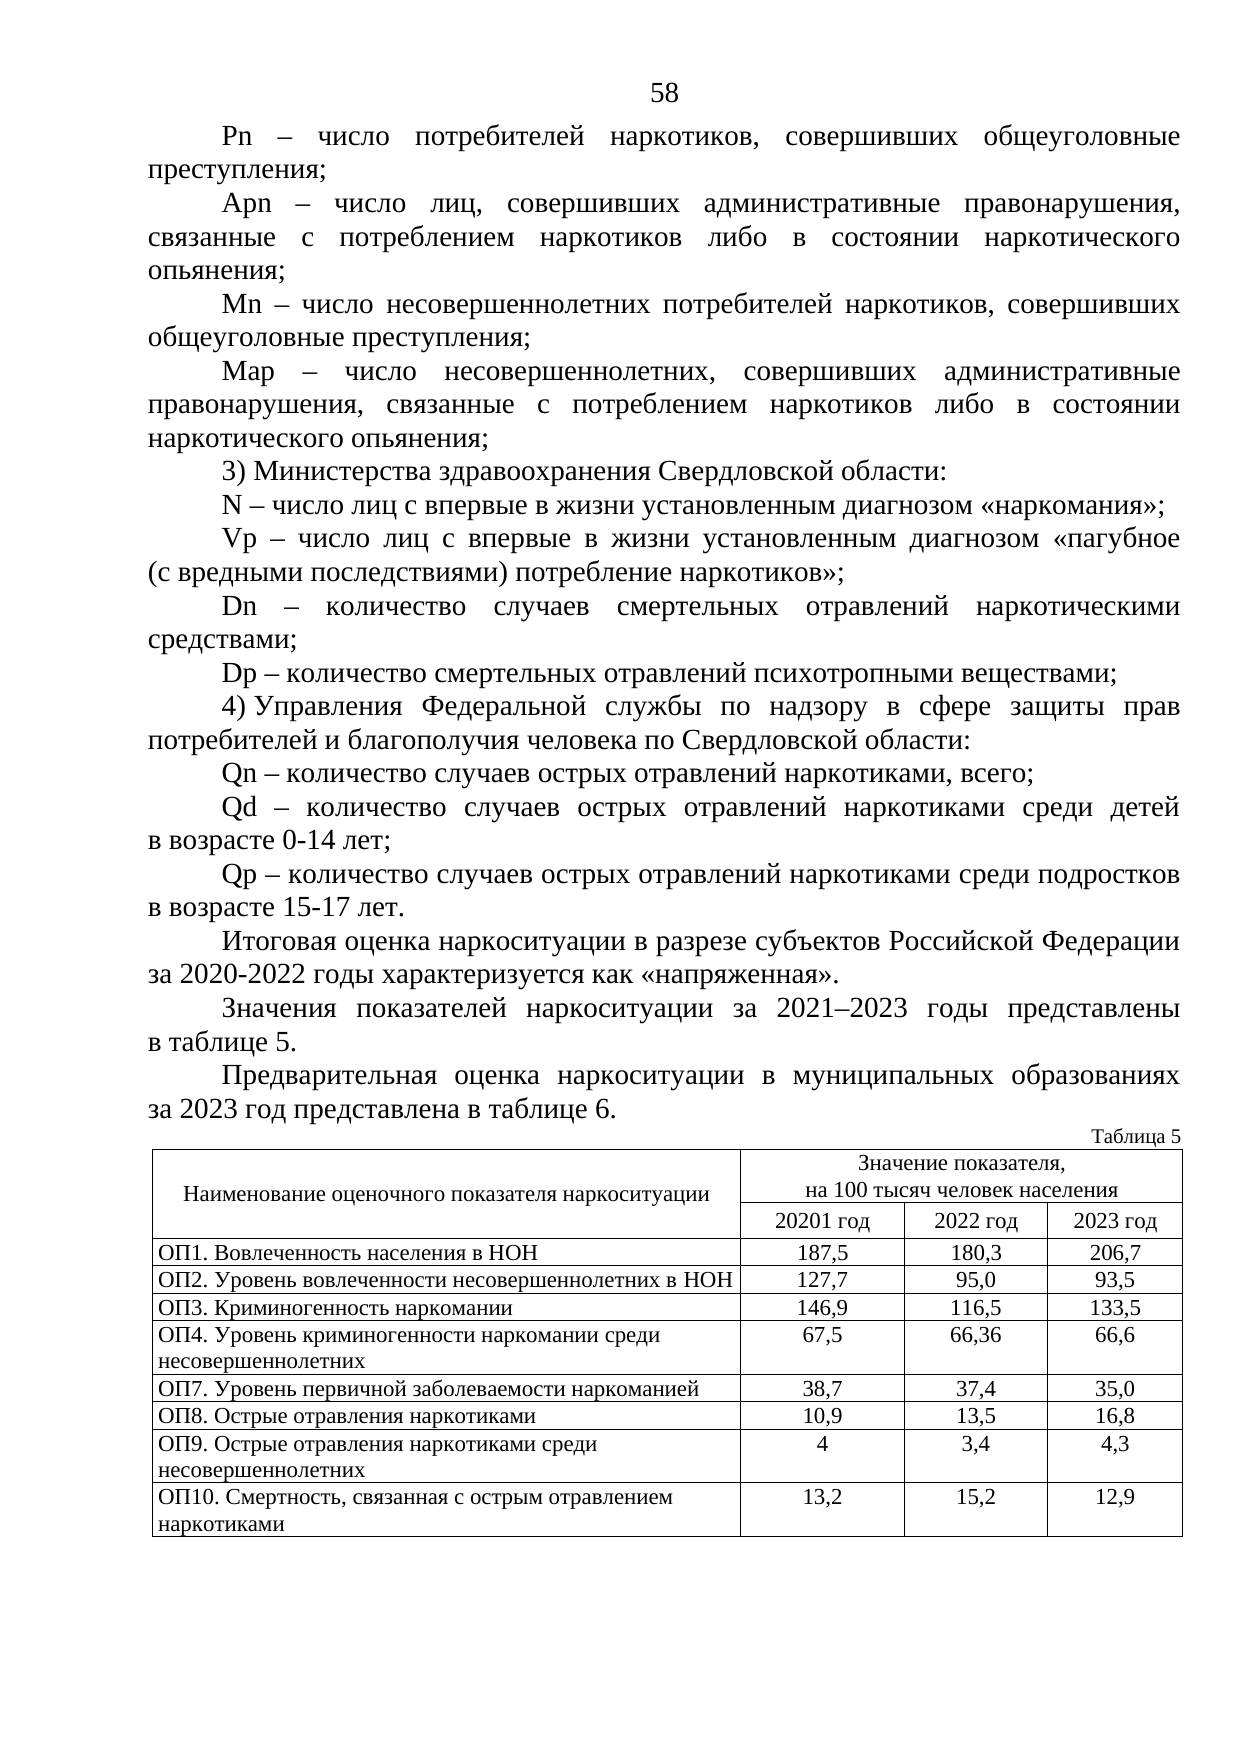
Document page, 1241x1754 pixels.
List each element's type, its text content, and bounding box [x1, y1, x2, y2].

table_cell 2022 год [905, 1203, 1047, 1238]
table_cell 15,2 [905, 1483, 1047, 1536]
text Mn – число несовершеннолетних потребителей наркотиков, совершивших общеуголовные преступления; [148, 286, 1181, 353]
text Итоговая оценка наркоситуации в разрезе субъектов Российской Федерации за 2020-2022 годы характеризуется как «напряженная». [148, 923, 1181, 990]
text Значения показателей наркоситуации за 2021–2023 годы представлены в таблице 5. [148, 990, 1181, 1057]
table_cell 10,9 [741, 1402, 904, 1428]
table_cell ОП1. Вовлеченность населения в НОН [153, 1239, 740, 1265]
text Предварительная оценка наркоситуации в муниципальных образованиях за 2023 год представлена в таблице 6. [148, 1057, 1181, 1124]
table_cell 146,9 [741, 1294, 904, 1320]
table_header Значение показателя, на 100 тысяч человек населения [741, 1150, 1182, 1202]
text Qp – количество случаев острых отравлений наркотиками среди подростков в возрасте 15-17 лет. [148, 856, 1181, 923]
table_cell 4 [741, 1430, 904, 1482]
table_cell 95,0 [905, 1266, 1047, 1293]
table_cell 116,5 [905, 1294, 1047, 1320]
text 4) Управления Федеральной службы по надзору в сфере защиты прав потребителей и благополучия человека по Свердловской области: [148, 688, 1181, 755]
table_header Наименование оценочного показателя наркоситуации [153, 1150, 740, 1238]
table_cell 127,7 [741, 1266, 904, 1293]
table_cell ОП9. Острые отравления наркотиками среди несовершеннолетних [153, 1430, 740, 1482]
text Qd – количество случаев острых отравлений наркотиками среди детей в возрасте 0-14 лет; [148, 789, 1181, 856]
table_cell 12,9 [1048, 1483, 1182, 1536]
table_cell 180,3 [905, 1239, 1047, 1265]
table_cell ОП3. Криминогенность наркомании [153, 1294, 740, 1320]
table_cell 37,4 [905, 1375, 1047, 1401]
table_cell 2023 год [1048, 1203, 1182, 1238]
table_cell 4,3 [1048, 1430, 1182, 1482]
table_cell 35,0 [1048, 1375, 1182, 1401]
text Pn – число потребителей наркотиков, совершивших общеуголовные преступления; [148, 118, 1181, 185]
table_cell 206,7 [1048, 1239, 1182, 1265]
table_cell 16,8 [1048, 1402, 1182, 1428]
table_cell 3,4 [905, 1430, 1047, 1482]
table_cell ОП8. Острые отравления наркотиками [153, 1402, 740, 1428]
text Map – число несовершеннолетних, совершивших административные правонарушения, связанные с потреблением наркотиков либо в состоянии наркотического опьянения; [148, 353, 1181, 453]
table_cell 13,2 [741, 1483, 904, 1536]
table_cell 66,6 [1048, 1321, 1182, 1374]
table_cell 66,36 [905, 1321, 1047, 1374]
text Dp – количество смертельных отравлений психотропными веществами; [148, 655, 1181, 688]
table_cell 67,5 [741, 1321, 904, 1374]
table_cell 13,5 [905, 1402, 1047, 1428]
table_cell 133,5 [1048, 1294, 1182, 1320]
text Vp – число лиц с впервые в жизни установленным диагнозом «пагубное (с вредными последствиями) потребление наркотиков»; [148, 521, 1181, 588]
table_cell 20201 год [741, 1203, 904, 1238]
table_cell ОП2. Уровень вовлеченности несовершеннолетних в НОН [153, 1266, 740, 1293]
table_cell 93,5 [1048, 1266, 1182, 1293]
text N – число лиц с впервые в жизни установленным диагнозом «наркомания»; [148, 487, 1181, 521]
text Qn – количество случаев острых отравлений наркотиками, всего; [148, 755, 1181, 789]
text Apn – число лиц, совершивших административные правонарушения, связанные с потреблением наркотиков либо в состоянии наркотического опьянения; [148, 185, 1181, 286]
text Таблица 5 [148, 1124, 1181, 1148]
text Dn – количество случаев смертельных отравлений наркотическими средствами; [148, 588, 1181, 655]
table_cell 187,5 [741, 1239, 904, 1265]
table_cell 38,7 [741, 1375, 904, 1401]
text 3) Министерства здравоохранения Свердловской области: [148, 453, 1181, 487]
table_cell ОП4. Уровень криминогенности наркомании среди несовершеннолетних [153, 1321, 740, 1374]
table_cell ОП10. Смертность, связанная с острым отравлением наркотиками [153, 1483, 740, 1536]
table_cell ОП7. Уровень первичной заболеваемости наркоманией [153, 1375, 740, 1401]
